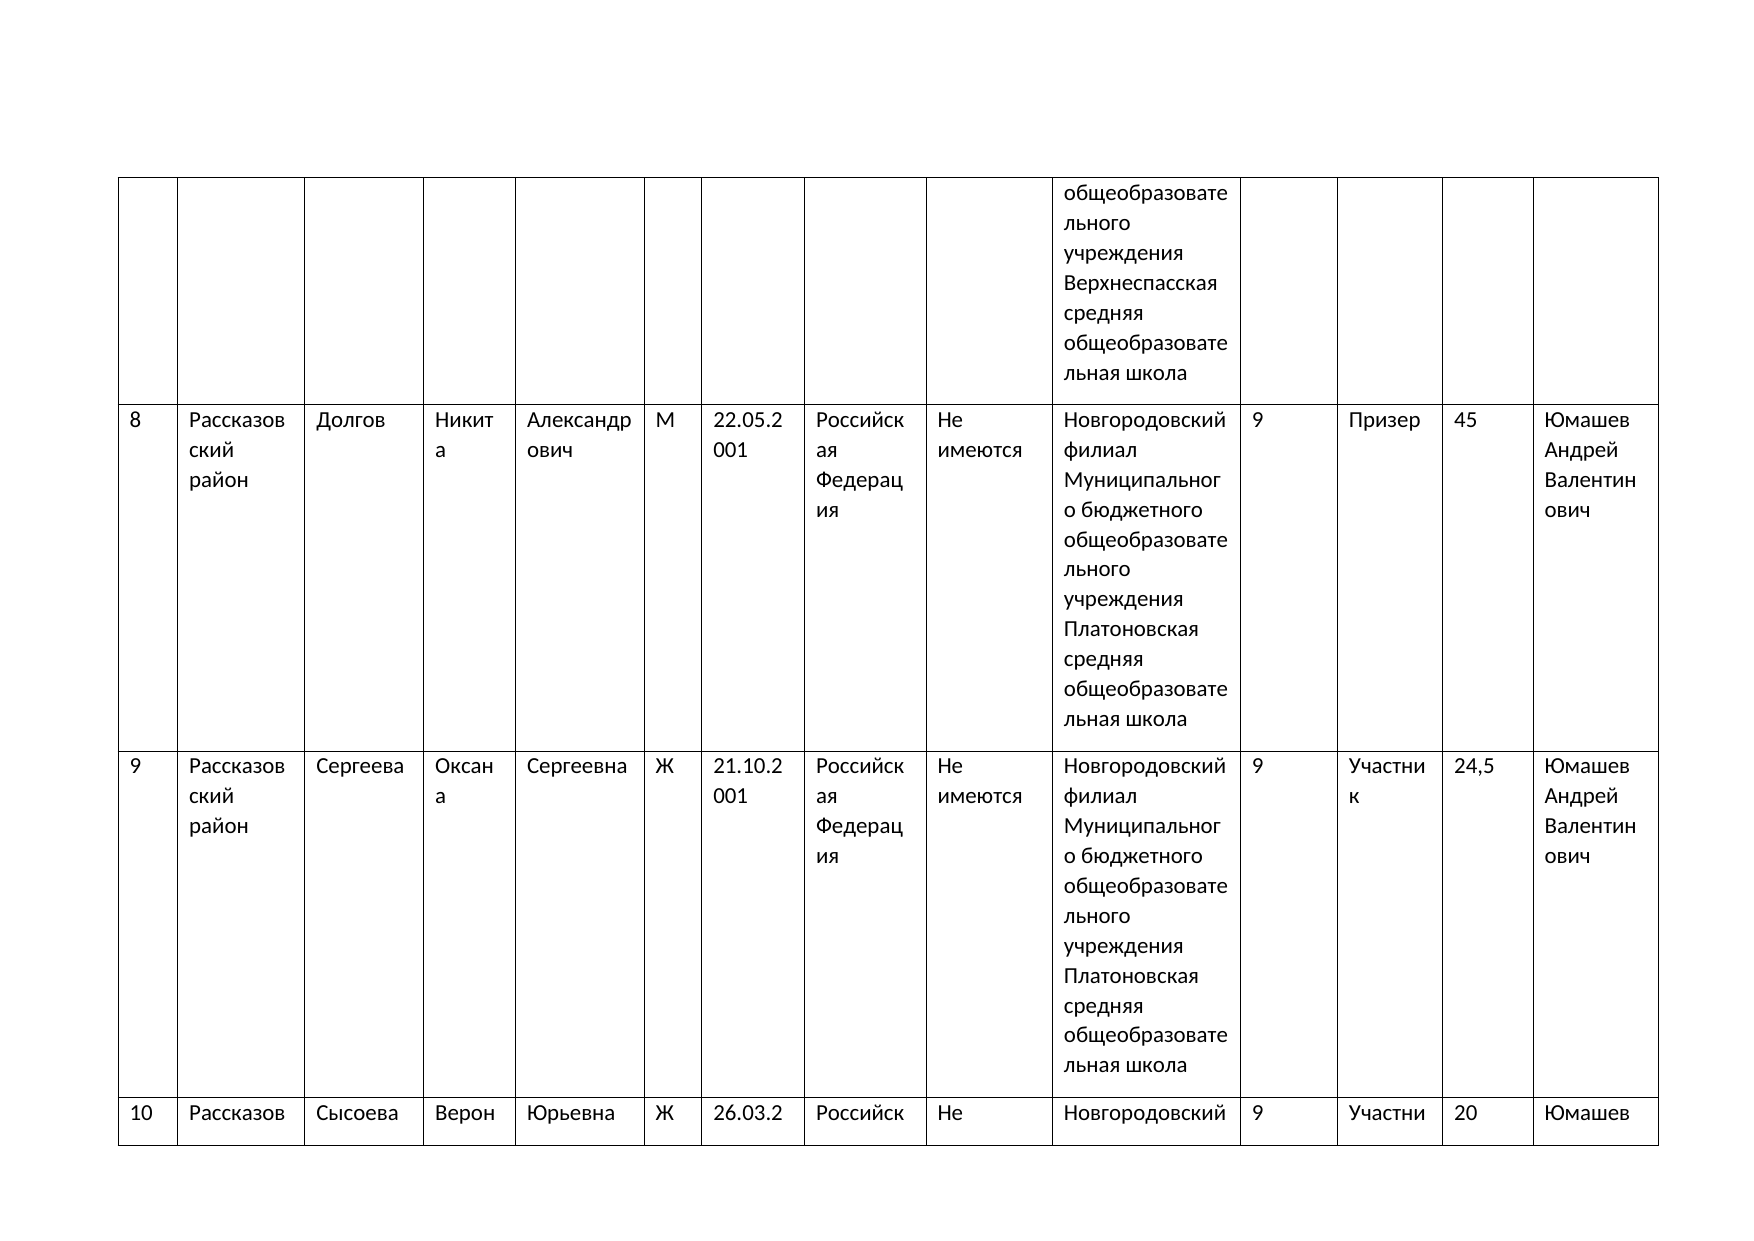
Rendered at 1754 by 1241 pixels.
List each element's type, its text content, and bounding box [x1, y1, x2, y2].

table_cell Оксана [424, 752, 515, 1097]
table_cell Сергеевна [516, 752, 644, 1097]
table_cell Юрьевна [516, 1098, 644, 1144]
table_cell 45 [1443, 405, 1533, 751]
table_cell 10 [119, 1098, 177, 1144]
table_cell Не имеются [927, 405, 1052, 751]
table_cell Юмашев Андрей Валентинович [1534, 405, 1658, 751]
table_cell Участник [1338, 752, 1442, 1097]
table_cell 26.03.2 [702, 1098, 804, 1144]
table_cell Новгородовский филиал Муниципального бюджетного общеобразовательного учреждения Платоновская средняя общеобразовательная школа [1053, 405, 1240, 751]
table_cell [119, 178, 177, 404]
table_cell [178, 178, 304, 404]
table_cell [1338, 178, 1442, 404]
table_cell 24,5 [1443, 752, 1533, 1097]
table_cell Сергеева [305, 752, 423, 1097]
table_cell [1443, 178, 1533, 404]
table_cell Юмашев Андрей Валентинович [1534, 752, 1658, 1097]
table_cell Не [927, 1098, 1052, 1144]
table_cell [805, 178, 926, 404]
table_cell Александрович [516, 405, 644, 751]
table_cell Российская Федерация [805, 405, 926, 751]
table_cell 9 [1241, 405, 1337, 751]
table_cell 9 [119, 752, 177, 1097]
table_cell Российская Федерация [805, 752, 926, 1097]
table_cell Рассказовский район [178, 752, 304, 1097]
table_cell Рассказовский район [178, 405, 304, 751]
table_cell [516, 178, 644, 404]
table_cell 8 [119, 405, 177, 751]
table_cell 9 [1241, 752, 1337, 1097]
table_cell [305, 178, 423, 404]
table_cell [927, 178, 1052, 404]
table_cell общеобразовательного учреждения Верхнеспасская средняя общеобразовательная школа [1053, 178, 1240, 404]
table_cell Новгородовский филиал Муниципального бюджетного общеобразовательного учреждения Платоновская средняя общеобразовательная школа [1053, 752, 1240, 1097]
table_cell Верон [424, 1098, 515, 1144]
table_cell Никита [424, 405, 515, 751]
table_cell 20 [1443, 1098, 1533, 1144]
table_cell Ж [645, 752, 701, 1097]
table_cell Не имеются [927, 752, 1052, 1097]
table_cell [702, 178, 804, 404]
table_cell [1534, 178, 1658, 404]
table_cell Призер [1338, 405, 1442, 751]
table_cell Сысоева [305, 1098, 423, 1144]
table_cell 9 [1241, 1098, 1337, 1144]
table_cell 21.10.2001 [702, 752, 804, 1097]
table_cell [1241, 178, 1337, 404]
table_cell Рассказов [178, 1098, 304, 1144]
table_cell 22.05.2001 [702, 405, 804, 751]
table_cell Участни [1338, 1098, 1442, 1144]
table_cell [645, 178, 701, 404]
table_cell Российск [805, 1098, 926, 1144]
table_cell М [645, 405, 701, 751]
table_cell Новгородовский [1053, 1098, 1240, 1144]
table_cell [424, 178, 515, 404]
table_cell Ж [645, 1098, 701, 1144]
table_cell Юмашев [1534, 1098, 1658, 1144]
table_cell Долгов [305, 405, 423, 751]
